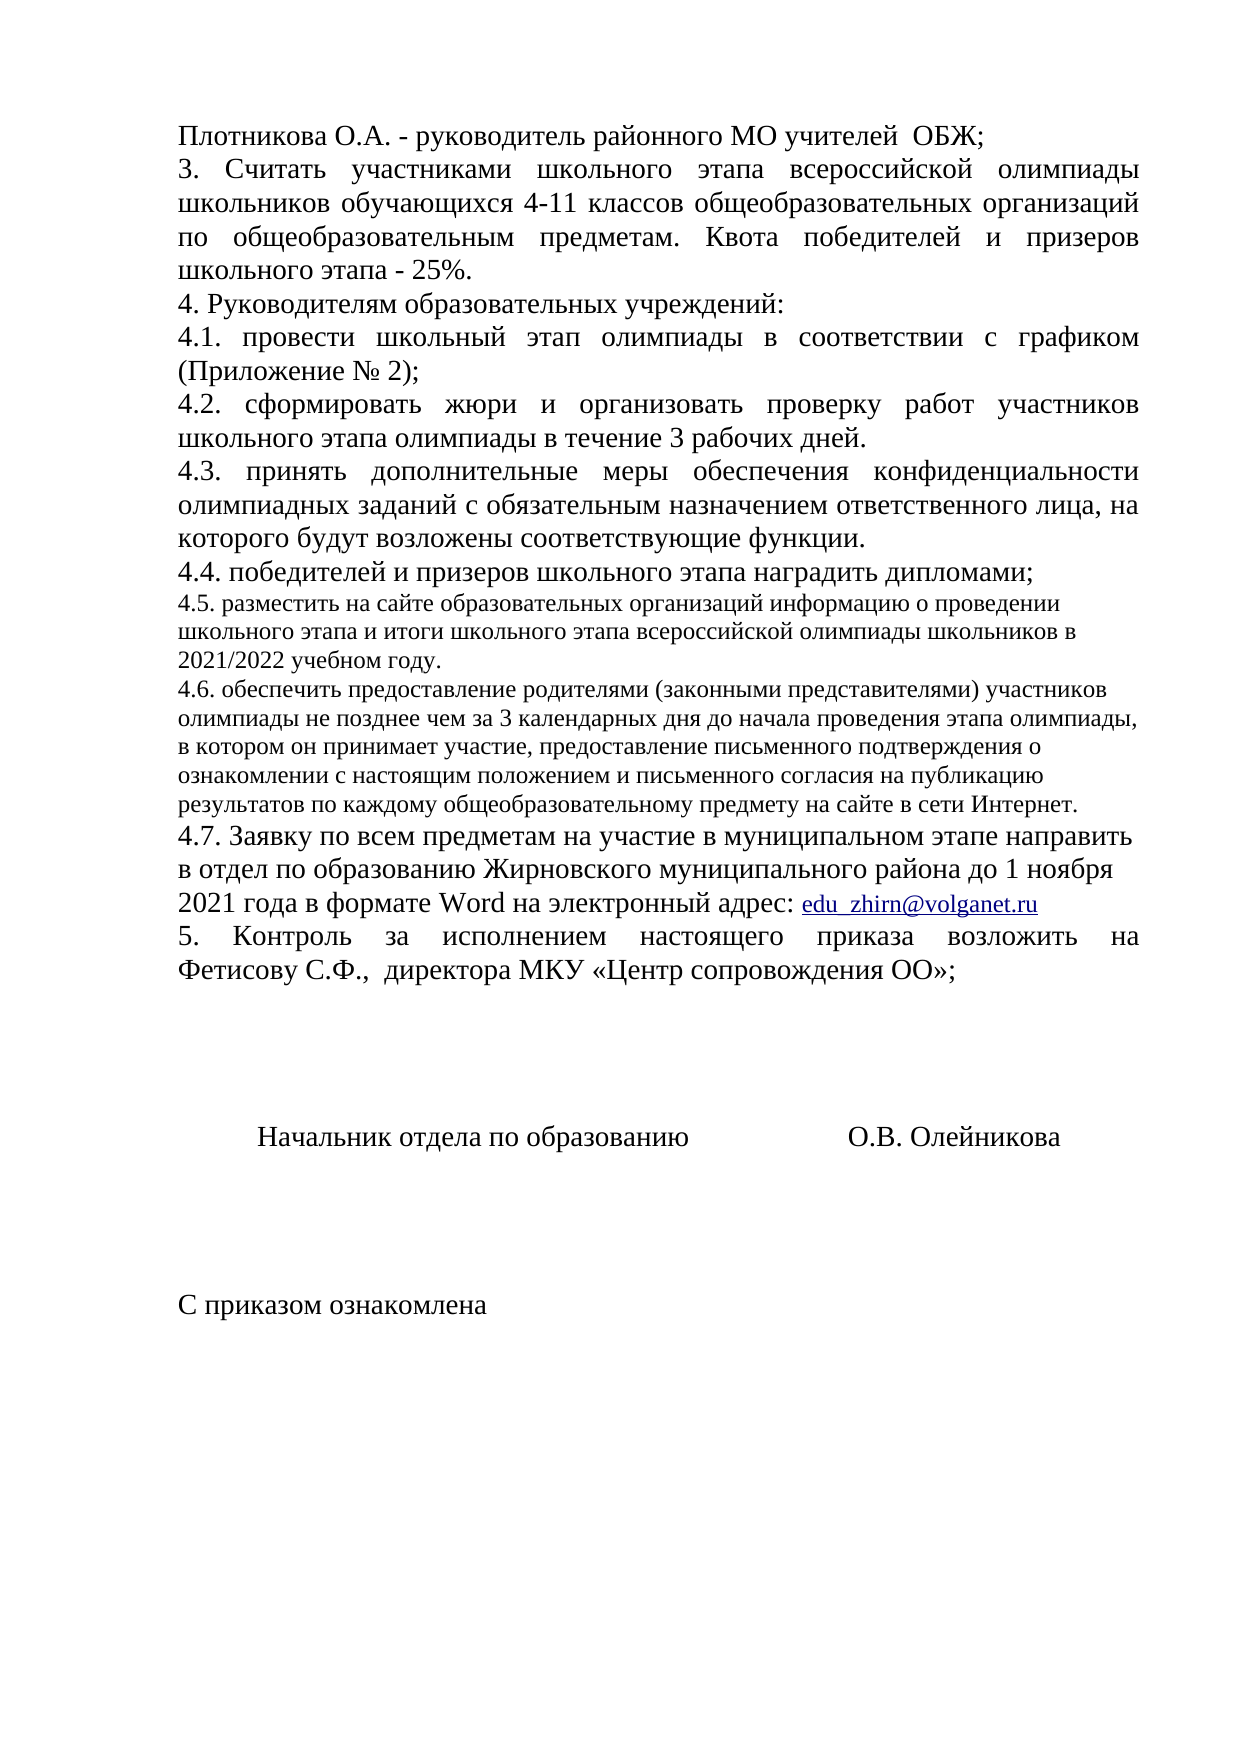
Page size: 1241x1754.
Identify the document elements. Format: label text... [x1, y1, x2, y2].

list 4.7. Заявку по всем предметам на участие в муниципальном этапе направить в отдел по образованию Жирновского муниципального района до 1 ноября 2021 года в формате Word на электронный адрес: edu_zhirn@volganet.ru [178, 818, 1140, 918]
text 4.3. принять дополнительные меры обеспечения конфиденциальности олимпиадных заданий с обязательным назначением ответственного лица, на которого будут возложены соответствующие функции. [178, 453, 1140, 554]
text 4.4. победителей и призеров школьного этапа наградить дипломами; [178, 554, 1140, 588]
text 5. Контроль за исполнением настоящего приказа возложить на Фетисову С.Ф., директора МКУ «Центр сопровождения ОО»; [178, 918, 1140, 985]
text 4.2. сформировать жюри и организовать проверку работ участников школьного этапа олимпиады в течение 3 рабочих дней. [178, 386, 1140, 453]
list 4.6. обеспечить предоставление родителями (законными представителями) участников олимпиады не позднее чем за 3 календарных дня до начала проведения этапа олимпиады, в котором он принимает участие, предоставление письменного подтверждения о ознакомлении с настоящим положением и письменного согласия на публикацию результатов по каждому общеобразовательному предмету на сайте в сети Интернет. [178, 674, 1140, 818]
text 3. Считать участниками школьного этапа всероссийской олимпиады школьников обучающихся 4-11 классов общеобразовательных организаций по общеобразовательным предметам. Квота победителей и призеров школьного этапа - 25%. [178, 152, 1140, 286]
text Плотникова О.А. - руководитель районного МО учителей ОБЖ; [178, 118, 1140, 152]
list 4.5. разместить на сайте образовательных организаций информацию о проведении школьного этапа и итоги школьного этапа всероссийской олимпиады школьников в 2021/2022 учебном году. [178, 588, 1140, 674]
text 4. Руководителям образовательных учреждений: [178, 286, 1140, 319]
text С приказом ознакомлена [178, 1287, 1140, 1321]
text 4.1. провести школьный этап олимпиады в соответствии с графиком (Приложение № 2); [178, 319, 1140, 386]
text Начальник отдела по образованию О.В. Олейникова [178, 1119, 1140, 1153]
